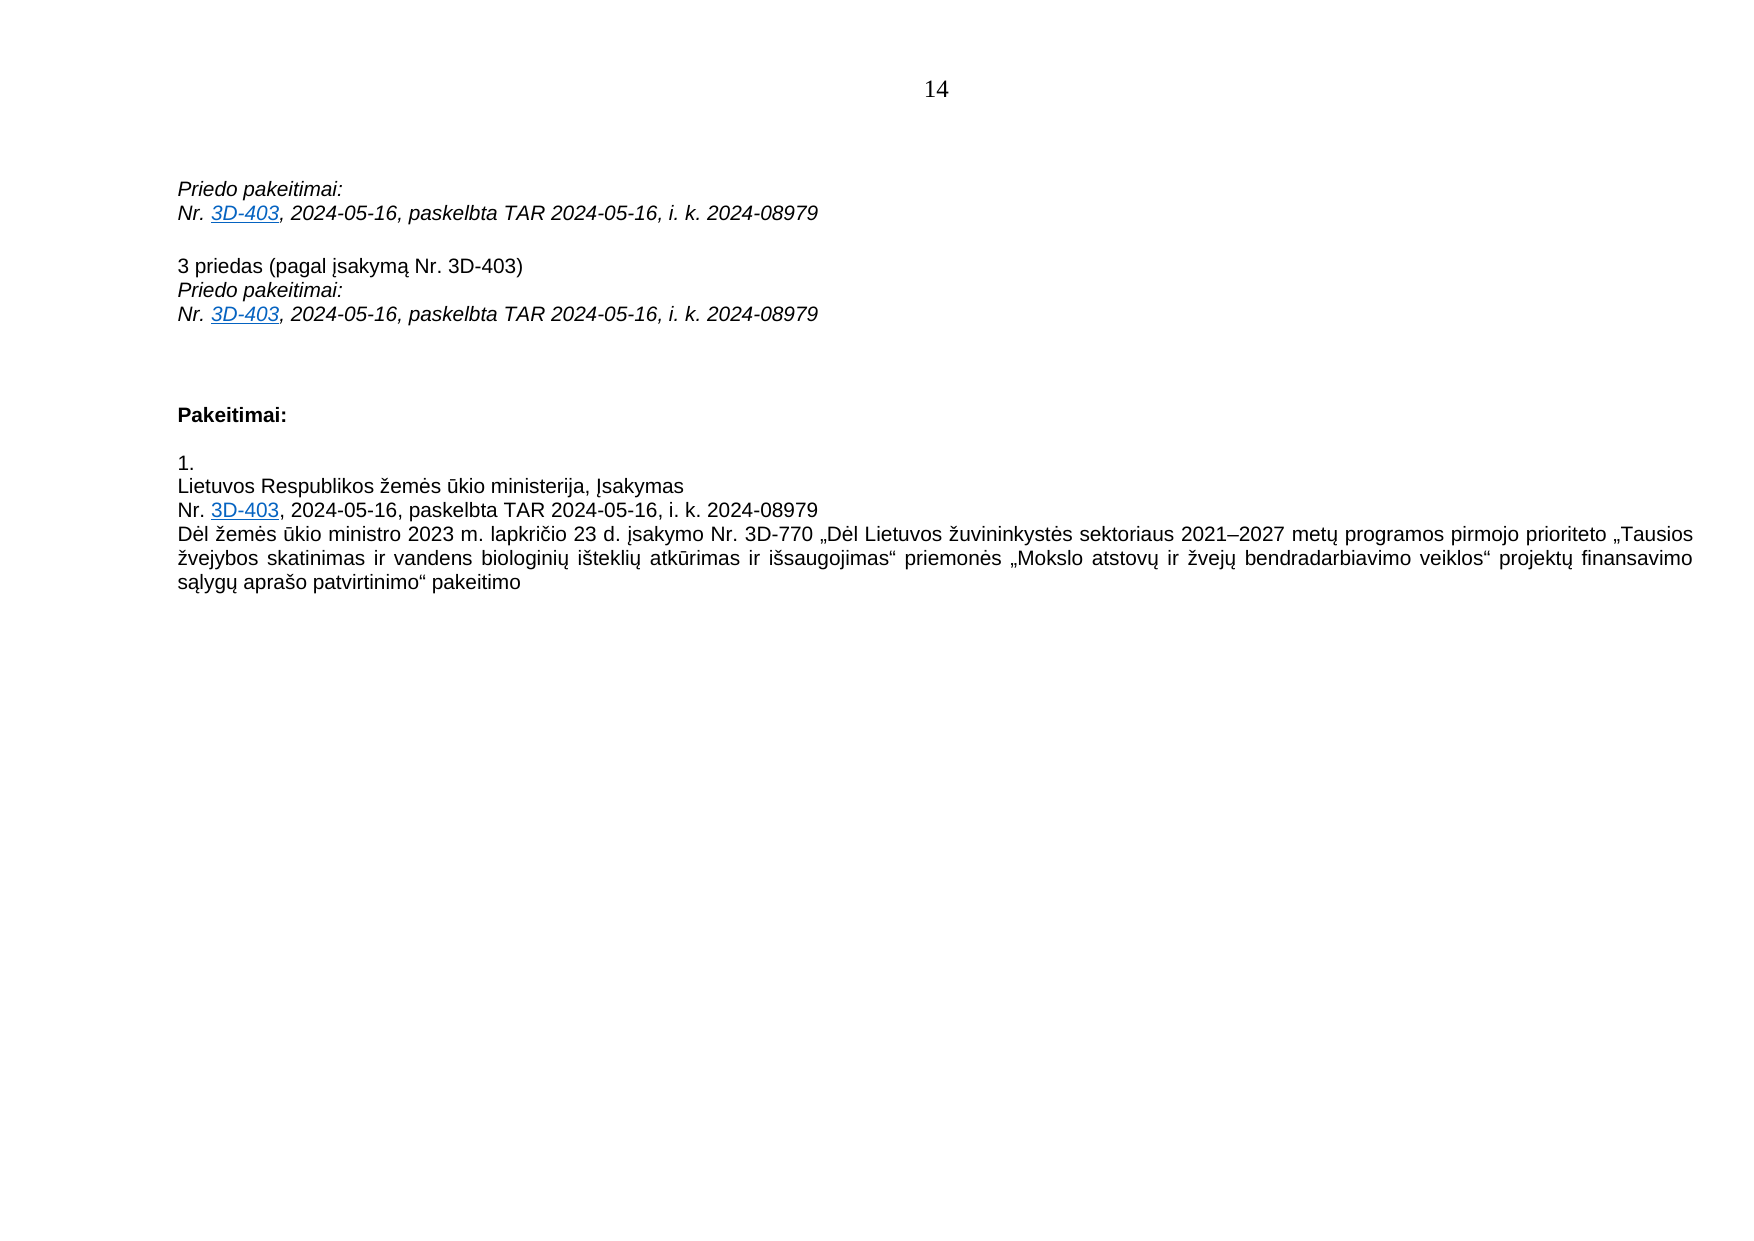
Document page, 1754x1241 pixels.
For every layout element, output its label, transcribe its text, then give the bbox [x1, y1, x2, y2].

text Priedo pakeitimai: [177, 278, 1695, 302]
text Nr. 3D-403, 2024-05-16, paskelbta TAR 2024-05-16, i. k. 2024-08979 [177, 498, 1695, 522]
text Pakeitimai: [177, 402, 1695, 426]
text Nr. 3D-403, 2024-05-16, paskelbta TAR 2024-05-16, i. k. 2024-08979 [177, 302, 1695, 326]
text Nr. 3D-403, 2024-05-16, paskelbta TAR 2024-05-16, i. k. 2024-08979 [177, 201, 1695, 225]
text Priedo pakeitimai: [177, 177, 1695, 201]
text 1. [177, 450, 1695, 474]
text Lietuvos Respublikos žemės ūkio ministerija, Įsakymas [177, 474, 1695, 498]
text 3 priedas (pagal įsakymą Nr. 3D-403) [177, 254, 1695, 278]
text Dėl žemės ūkio ministro 2023 m. lapkričio 23 d. įsakymo Nr. 3D-770 „Dėl Lietuvos žuvininkystės sektoriaus 2021‒2027 metų programos pirmojo prioriteto „Tausios žvejybos skatinimas ir vandens biologinių išteklių atkūrimas ir išsaugojimas“ priemonės „Mokslo atstovų ir žvejų bendradarbiavimo veiklos“ projektų finansavimo sąlygų aprašo patvirtinimo“ pakeitimo [177, 522, 1695, 594]
